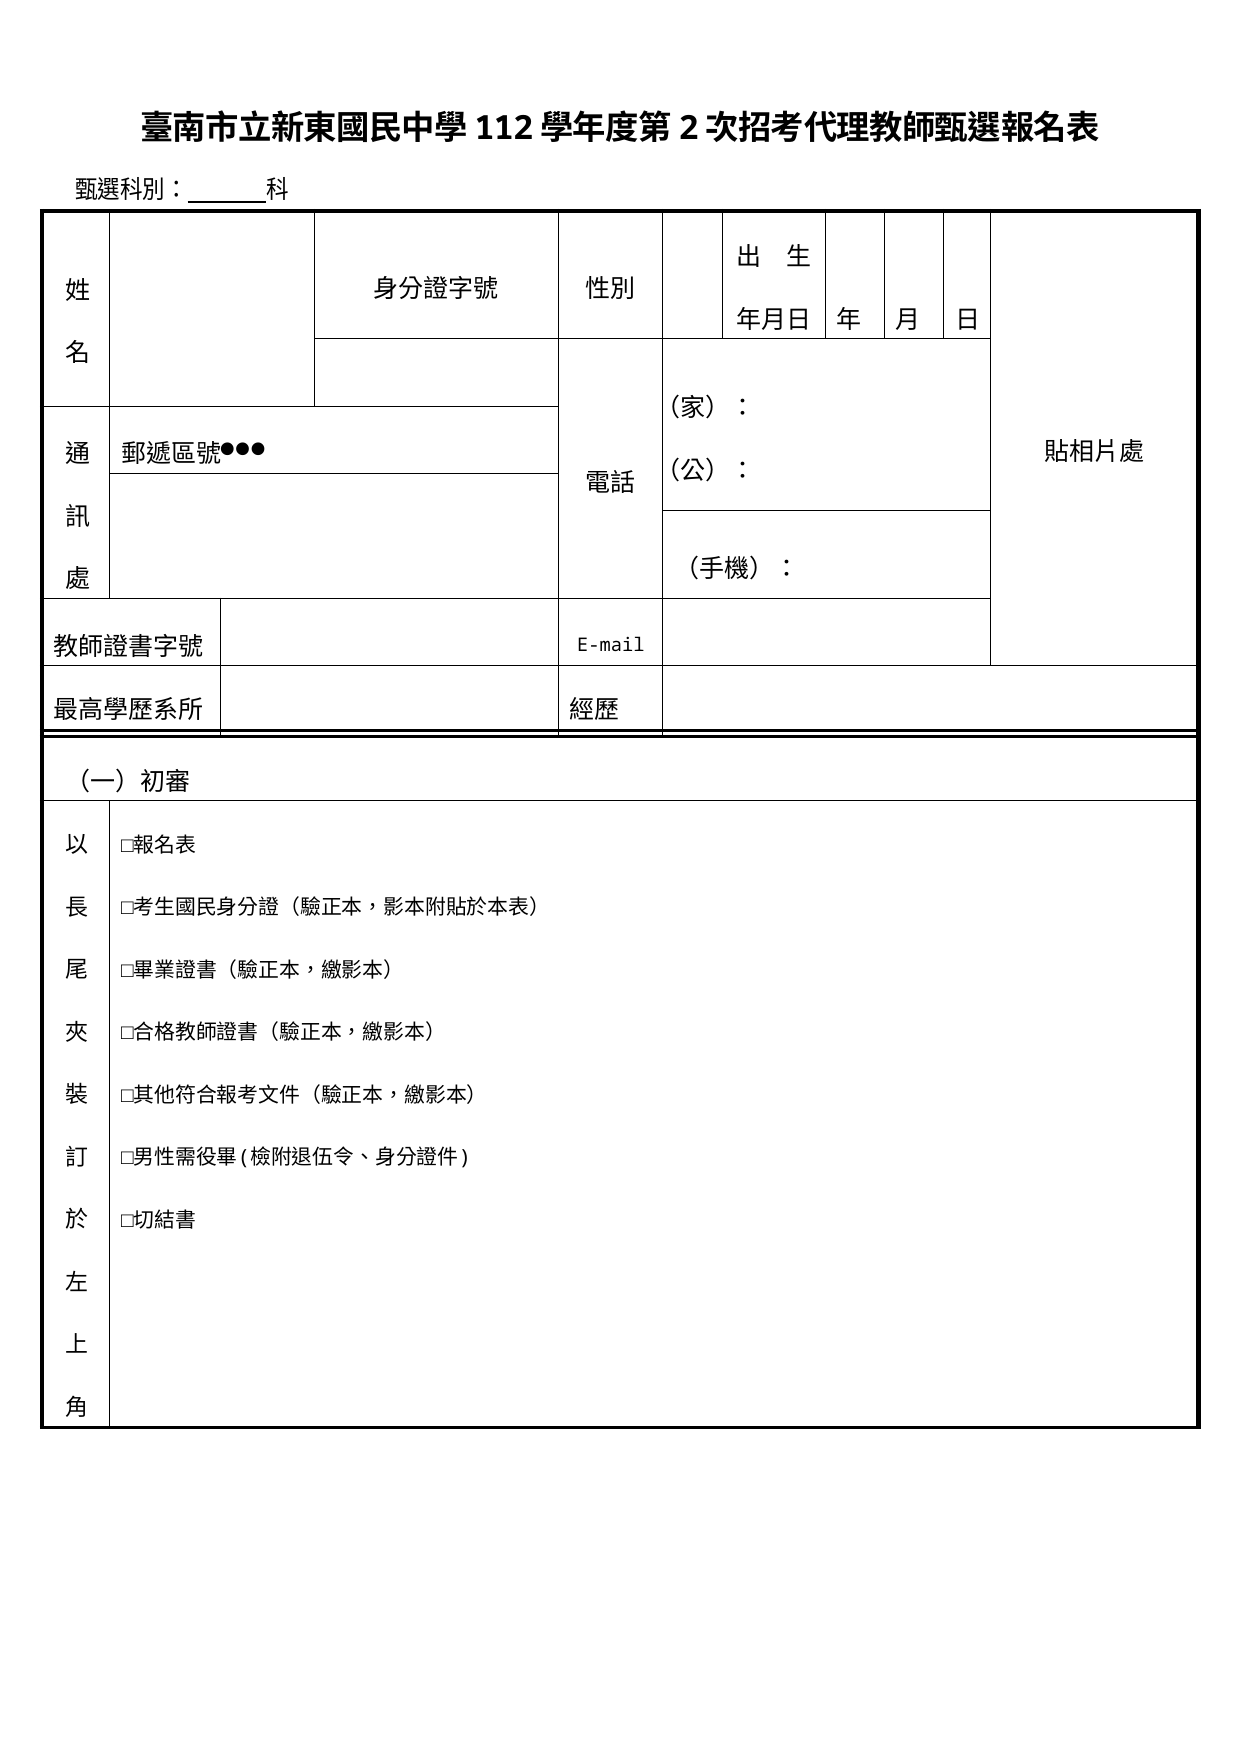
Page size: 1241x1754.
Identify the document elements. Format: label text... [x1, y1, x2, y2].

table_header 姓名 [44, 213, 109, 406]
table_header [663, 213, 722, 338]
text 臺南市立新東國民中學112學年度第2次招考代理教師甄選報名表 [75, 84, 1165, 146]
table_header [110, 213, 314, 406]
table_header 日 [944, 213, 990, 338]
table_cell [315, 339, 558, 406]
table_header 年 [826, 213, 884, 338]
table_cell [110, 474, 558, 598]
table_cell [663, 666, 1196, 728]
table_cell [221, 599, 558, 665]
table_cell 電話 [559, 339, 662, 598]
table_header 貼相片處 [991, 213, 1196, 665]
table_cell 通訊處 [44, 407, 109, 598]
table_cell 最高學歷系所 [44, 666, 220, 728]
table_header 性別 [559, 213, 662, 338]
table_cell E-mail [559, 599, 662, 665]
table_cell □報名表 □考生國民身分證（驗正本，影本附貼於本表） □畢業證書（驗正本，繳影本） □合格教師證書（驗正本，繳影本） □其他符合報考文件（驗正本，繳影本） □男性需役畢(檢附退伍令、身分證件) □切結書 [110, 801, 1196, 1426]
table_header 出 生 年月日 [723, 213, 825, 338]
table_cell 教師證書字號 [44, 599, 220, 665]
table_cell （一）初審 [44, 738, 1196, 800]
table_cell [221, 666, 558, 728]
table_header 身分證字號 [315, 213, 558, 338]
text 甄選科別： 科 [75, 146, 1165, 209]
table_cell （手機）： [663, 511, 990, 598]
table_cell [663, 599, 990, 665]
table_header 月 [885, 213, 943, 338]
table_cell 郵遞區號 [110, 407, 558, 473]
table_cell 以長尾夾裝訂於左上角 [44, 801, 109, 1426]
table_cell 經歷 [559, 666, 662, 728]
table_cell （家）： （公）： [663, 339, 990, 510]
